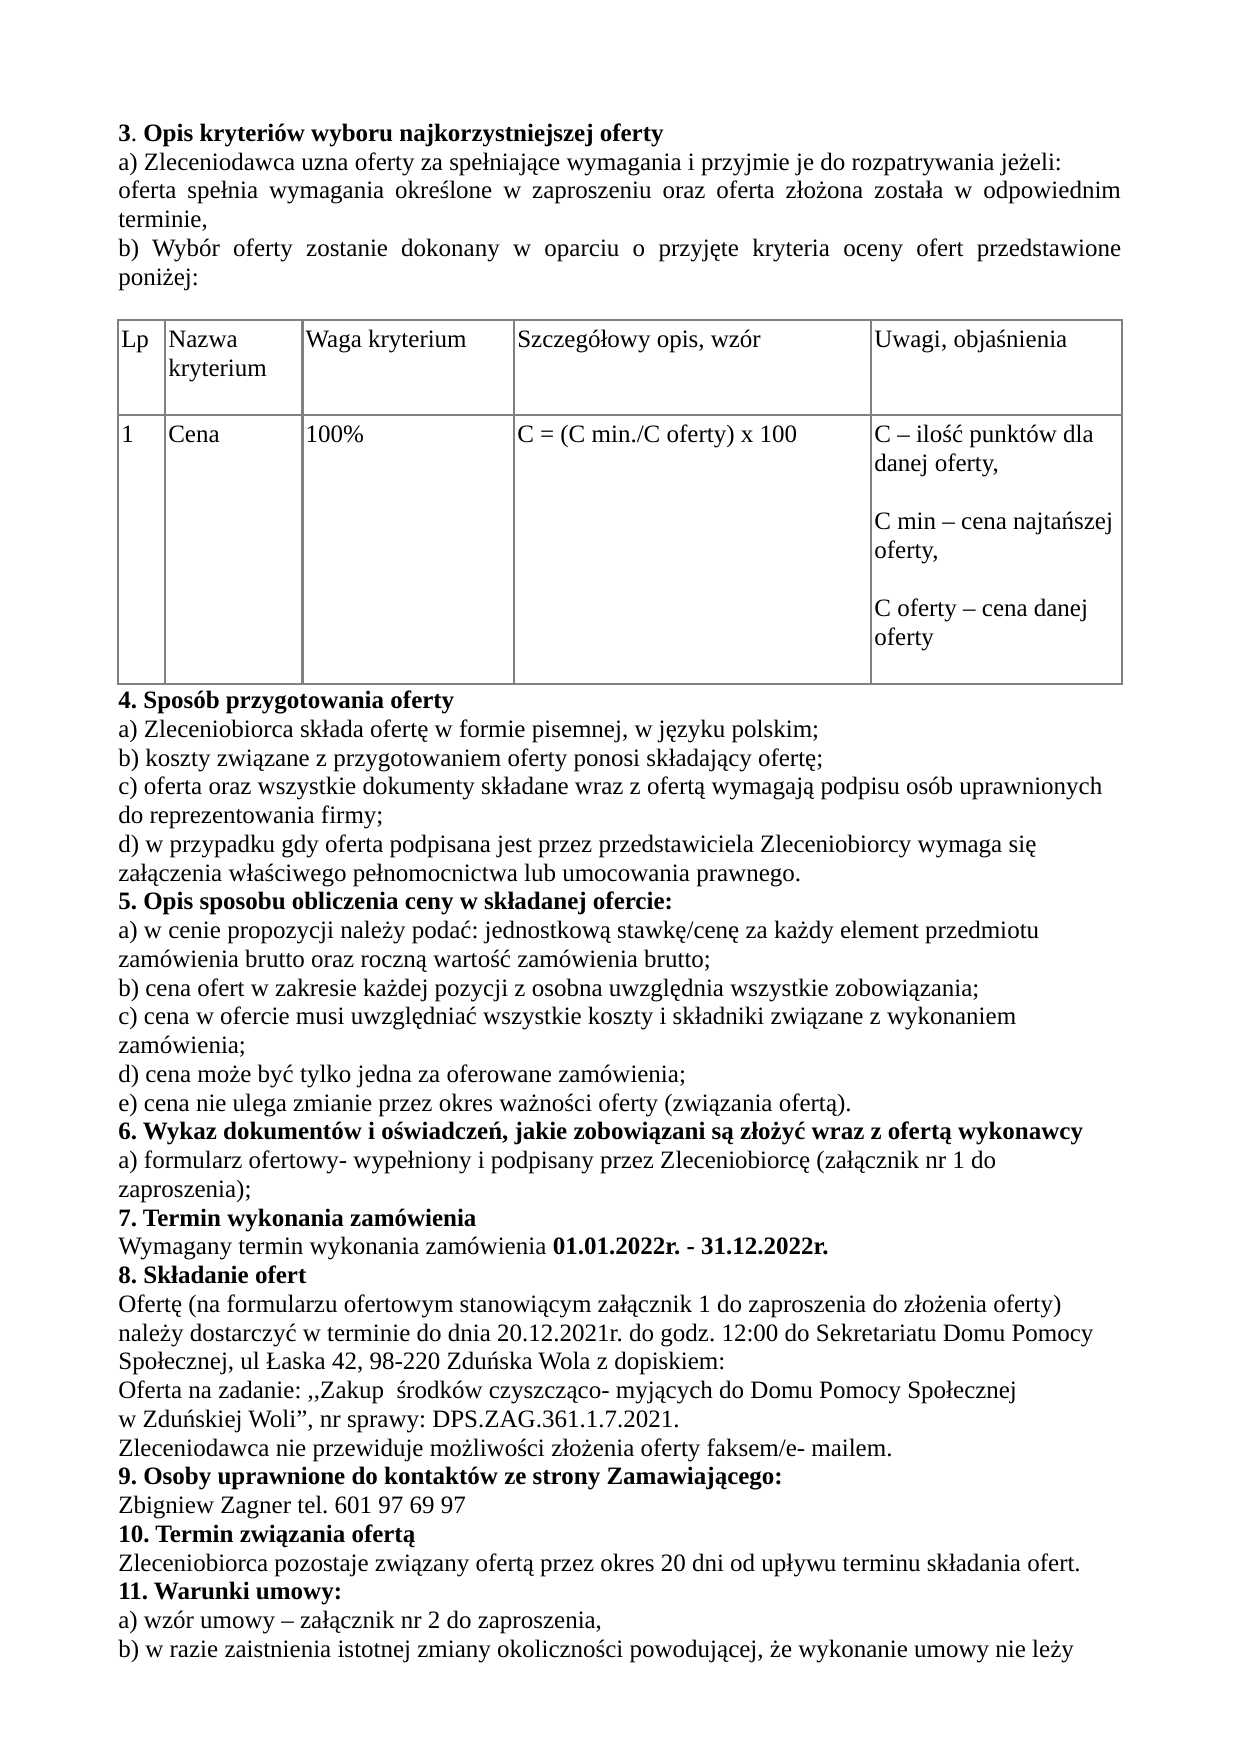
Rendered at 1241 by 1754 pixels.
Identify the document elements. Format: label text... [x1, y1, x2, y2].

text b) Wybór oferty zostanie dokonany w oparciu o przyjęte kryteria oceny ofert przedstawione poniżej: [118, 233, 1122, 291]
text b) w razie zaistnienia istotnej zmiany okoliczności powodującej, że wykonanie umowy nie leży [118, 1634, 1122, 1663]
text c) cena w ofercie musi uwzględniać wszystkie koszty i składniki związane z wykonaniem zamówienia; [118, 1001, 1122, 1059]
table_cell C = (C min./C oferty) x 100 [515, 416, 870, 683]
text oferta spełnia wymagania określone w zaproszeniu oraz oferta złożona została w odpowiednim terminie, [118, 176, 1122, 233]
text 8. Składanie ofert [118, 1260, 1122, 1289]
text b) cena ofert w zakresie każdej pozycji z osobna uwzględnia wszystkie zobowiązania; [118, 973, 1122, 1001]
text 5. Opis sposobu obliczenia ceny w składanej ofercie: [118, 886, 1122, 915]
text e) cena nie ulega zmianie przez okres ważności oferty (związania ofertą). [118, 1088, 1122, 1116]
text 10. Termin związania ofertą [118, 1519, 1122, 1548]
text 7. Termin wykonania zamówienia [118, 1203, 1122, 1231]
table_cell 1 [119, 416, 164, 683]
text Ofertę (na formularzu ofertowym stanowiącym załącznik 1 do zaproszenia do złożenia oferty) należy dostarczyć w terminie do dnia 20.12.2021r. do godz. 12:00 do Sekretariatu Domu Pomocy Społecznej, ul Łaska 42, 98-220 Zduńska Wola z dopiskiem: [118, 1289, 1122, 1375]
text w Zduńskiej Woli”, nr sprawy: DPS.ZAG.361.1.7.2021. [118, 1404, 1122, 1433]
text Zleceniobiorca pozostaje związany ofertą przez okres 20 dni od upływu terminu składania ofert. [118, 1548, 1122, 1576]
table_header Waga kryterium [304, 321, 513, 414]
text 4. Sposób przygotowania oferty [118, 685, 1122, 714]
table_cell 100% [304, 416, 513, 683]
table_cell C – ilość punktów dla danej oferty, C min – cena najtańszej oferty, C oferty – cena danej oferty [872, 416, 1121, 683]
text b) koszty związane z przygotowaniem oferty ponosi składający ofertę; [118, 743, 1122, 771]
text 11. Warunki umowy: [118, 1576, 1122, 1605]
text 6. Wykaz dokumentów i oświadczeń, jakie zobowiązani są złożyć wraz z ofertą wykonawcy [118, 1116, 1122, 1145]
text a) w cenie propozycji należy podać: jednostkową stawkę/cenę za każdy element przedmiotu zamówienia brutto oraz roczną wartość zamówienia brutto; [118, 915, 1122, 973]
text d) w przypadku gdy oferta podpisana jest przez przedstawiciela Zleceniobiorcy wymaga się załączenia właściwego pełnomocnictwa lub umocowania prawnego. [118, 829, 1122, 886]
text Oferta na zadanie: ,,Zakup środków czyszcząco- myjących do Domu Pomocy Społecznej [118, 1375, 1122, 1404]
text c) oferta oraz wszystkie dokumenty składane wraz z ofertą wymagają podpisu osób uprawnionych do reprezentowania firmy; [118, 771, 1122, 829]
text 9. Osoby uprawnione do kontaktów ze strony Zamawiającego: [118, 1461, 1122, 1490]
text Zleceniodawca nie przewiduje możliwości złożenia oferty faksem/e- mailem. [118, 1433, 1122, 1461]
text 3. Opis kryteriów wyboru najkorzystniejszej oferty [118, 118, 1122, 147]
table_cell Cena [166, 416, 301, 683]
text a) Zleceniobiorca składa ofertę w formie pisemnej, w języku polskim; [118, 714, 1122, 743]
text a) wzór umowy – załącznik nr 2 do zaproszenia, [118, 1605, 1122, 1634]
table_header Uwagi, objaśnienia [872, 321, 1121, 414]
text Zbigniew Zagner tel. 601 97 69 97 [118, 1490, 1122, 1519]
text d) cena może być tylko jedna za oferowane zamówienia; [118, 1059, 1122, 1088]
table_header Nazwa kryterium [166, 321, 301, 414]
text a) Zleceniodawca uzna oferty za spełniające wymagania i przyjmie je do rozpatrywania jeżeli: [118, 147, 1122, 176]
table_header Lp [119, 321, 164, 414]
table_header Szczegółowy opis, wzór [515, 321, 870, 414]
text a) formularz ofertowy- wypełniony i podpisany przez Zleceniobiorcę (załącznik nr 1 do zaproszenia); [118, 1145, 1122, 1203]
text Wymagany termin wykonania zamówienia 01.01.2022r. - 31.12.2022r. [118, 1231, 1122, 1260]
